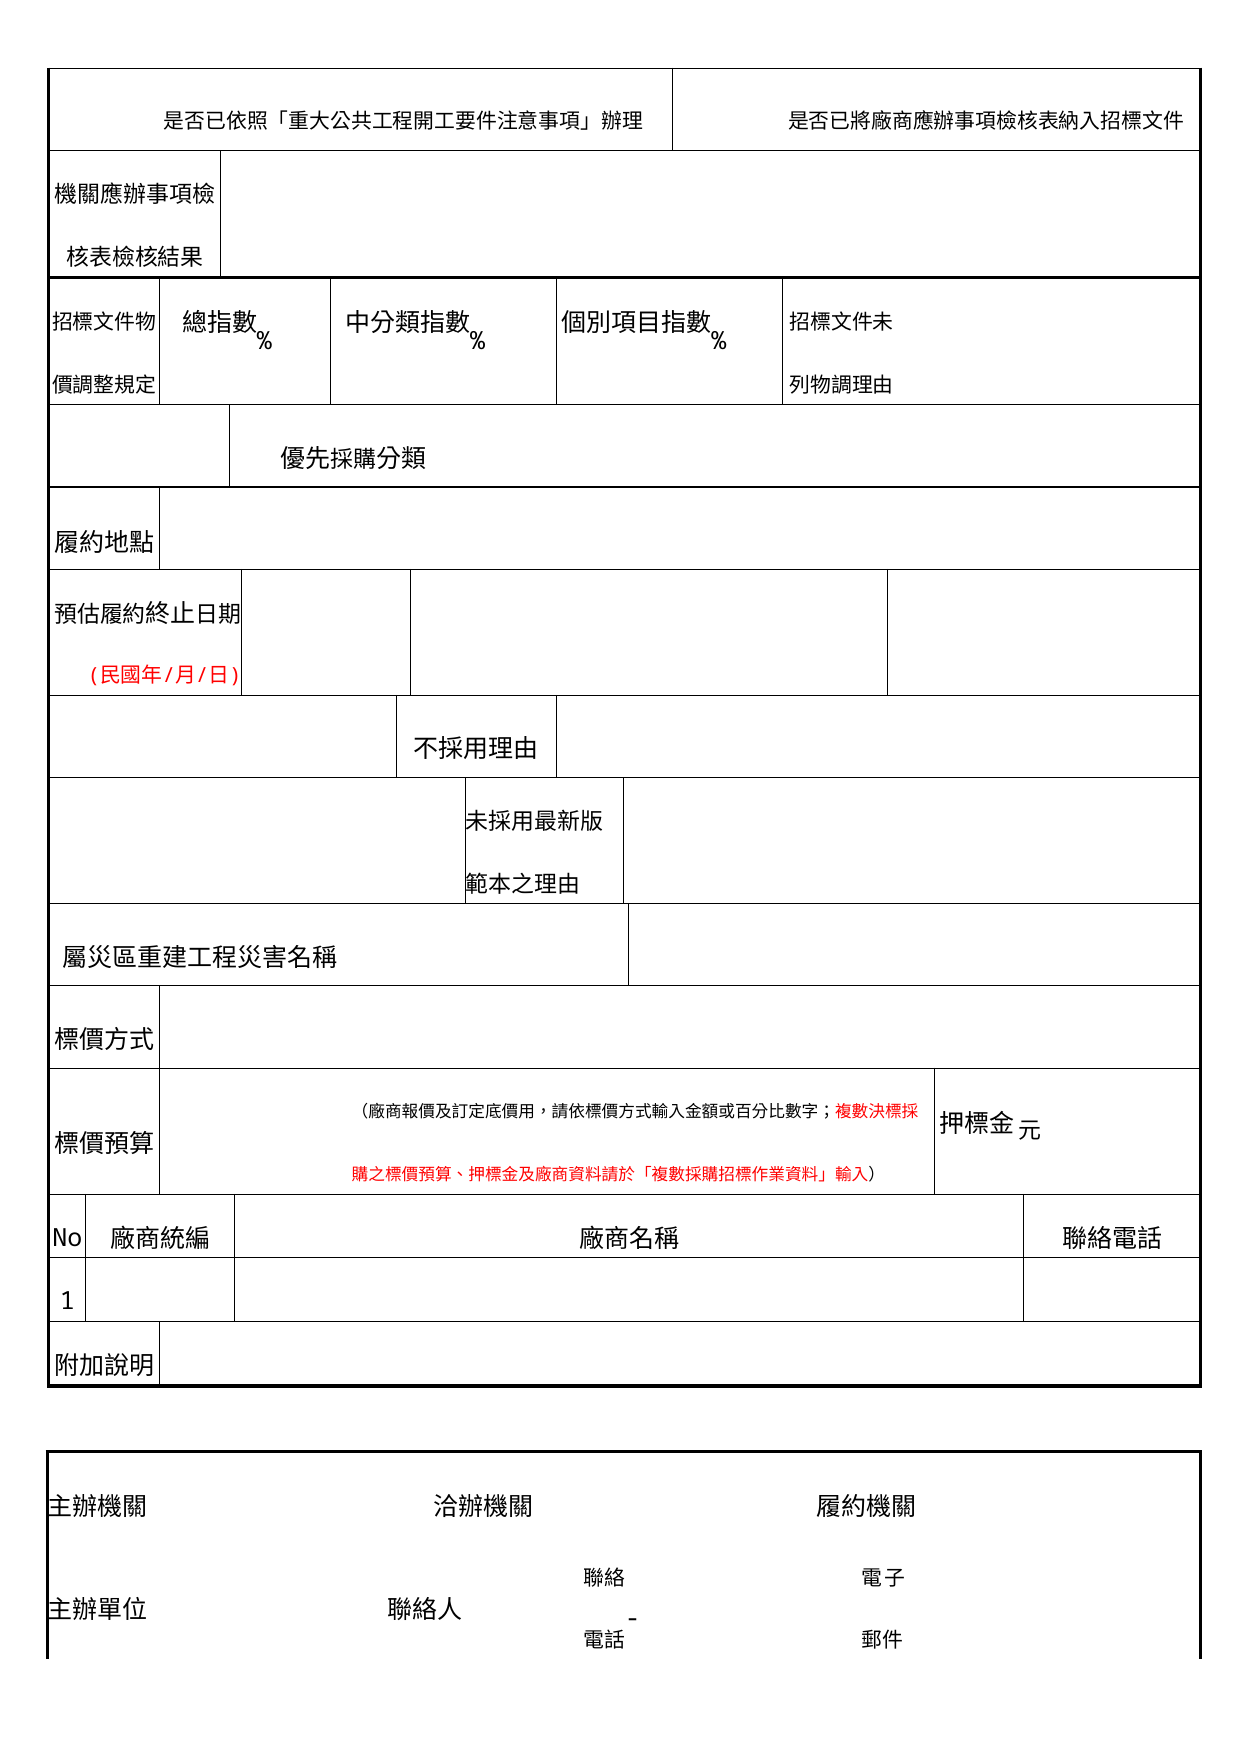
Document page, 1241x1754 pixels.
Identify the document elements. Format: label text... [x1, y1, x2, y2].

table_cell 主辦單位 [49, 1534, 158, 1659]
table_cell 總指數 [160, 279, 257, 404]
table_cell [557, 696, 1199, 777]
table_cell 不採用理由 [397, 696, 556, 777]
table_cell （廠商報價及訂定底價用，請依標價方式輸入金額或百分比數字；複數決標採購之標價預算、押標金及廠商資料請於「複數採購招標作業資料」輸入） [351, 1069, 934, 1194]
table_cell 元 [1019, 1069, 1199, 1194]
table_cell [221, 151, 1199, 276]
table_header [920, 1453, 1199, 1534]
table_cell 個別項目指數 [557, 279, 711, 404]
table_cell 未採用最新版範本之理由 [466, 778, 623, 903]
table_cell No [50, 1195, 85, 1257]
table_cell 押標金 [935, 1069, 1018, 1194]
table_cell [50, 405, 229, 486]
table_cell 招標文件物價調整規定 [50, 279, 159, 404]
table_cell [894, 279, 1199, 404]
table_cell [351, 904, 628, 985]
table_cell [242, 570, 410, 695]
table_cell 機關應辦事項檢核表檢核結果 [50, 151, 220, 276]
table_cell 是否已依照「重大公共工程開工要件注意事項」辦理 [164, 69, 672, 150]
table_cell 履約地點 [50, 488, 159, 569]
table_cell 廠商統編 [86, 1195, 234, 1257]
table_cell 聯絡 電話 [580, 1534, 625, 1659]
table_cell % [257, 279, 330, 404]
table_header [536, 1453, 817, 1534]
table_header 主辦機關 [49, 1453, 158, 1534]
table_cell [462, 1534, 580, 1659]
table_cell [629, 904, 1199, 985]
table_cell [888, 570, 1199, 695]
table_cell 1 [50, 1258, 85, 1321]
table_cell [411, 570, 887, 695]
table_header [158, 1453, 433, 1534]
table_cell [673, 69, 788, 150]
table_cell 標價方式 [50, 986, 159, 1068]
table_cell [160, 488, 1199, 569]
table_cell [50, 778, 465, 903]
table_cell [235, 1258, 1023, 1321]
table_cell [1024, 1258, 1199, 1321]
table_cell 附加說明 [50, 1322, 159, 1384]
table_cell 優先採購分類 [230, 405, 426, 486]
table_cell 是否已將廠商應辦事項檢核表納入招標文件 [788, 69, 1199, 150]
table_cell 聯絡人 [387, 1534, 462, 1659]
table_cell % [470, 279, 556, 404]
table_cell [160, 986, 1199, 1068]
table_cell 電子郵件 [861, 1534, 905, 1659]
table_cell [50, 69, 163, 150]
table_cell [160, 1322, 1199, 1384]
table_header 履約機關 [817, 1453, 920, 1534]
table_cell - [625, 1534, 861, 1659]
table_cell [905, 1534, 1199, 1659]
table_cell [160, 1069, 351, 1194]
table_cell 預估履約終止日期 (民國年/月/日) [50, 570, 241, 695]
table_cell [50, 696, 396, 777]
table_cell 中分類指數 [331, 279, 470, 404]
table_cell [624, 778, 1199, 903]
table_cell [158, 1534, 387, 1659]
table_cell [426, 405, 1199, 486]
table_cell 招標文件未列物調理由 [783, 279, 893, 404]
table_cell [86, 1258, 234, 1321]
table_cell 廠商名稱 [235, 1195, 1023, 1257]
table_header 洽辦機關 [434, 1453, 536, 1534]
table_cell 標價預算 [50, 1069, 159, 1194]
table_cell % [711, 279, 782, 404]
table_cell 聯絡電話 [1024, 1195, 1199, 1257]
table_cell 屬災區重建工程災害名稱 [50, 904, 351, 985]
